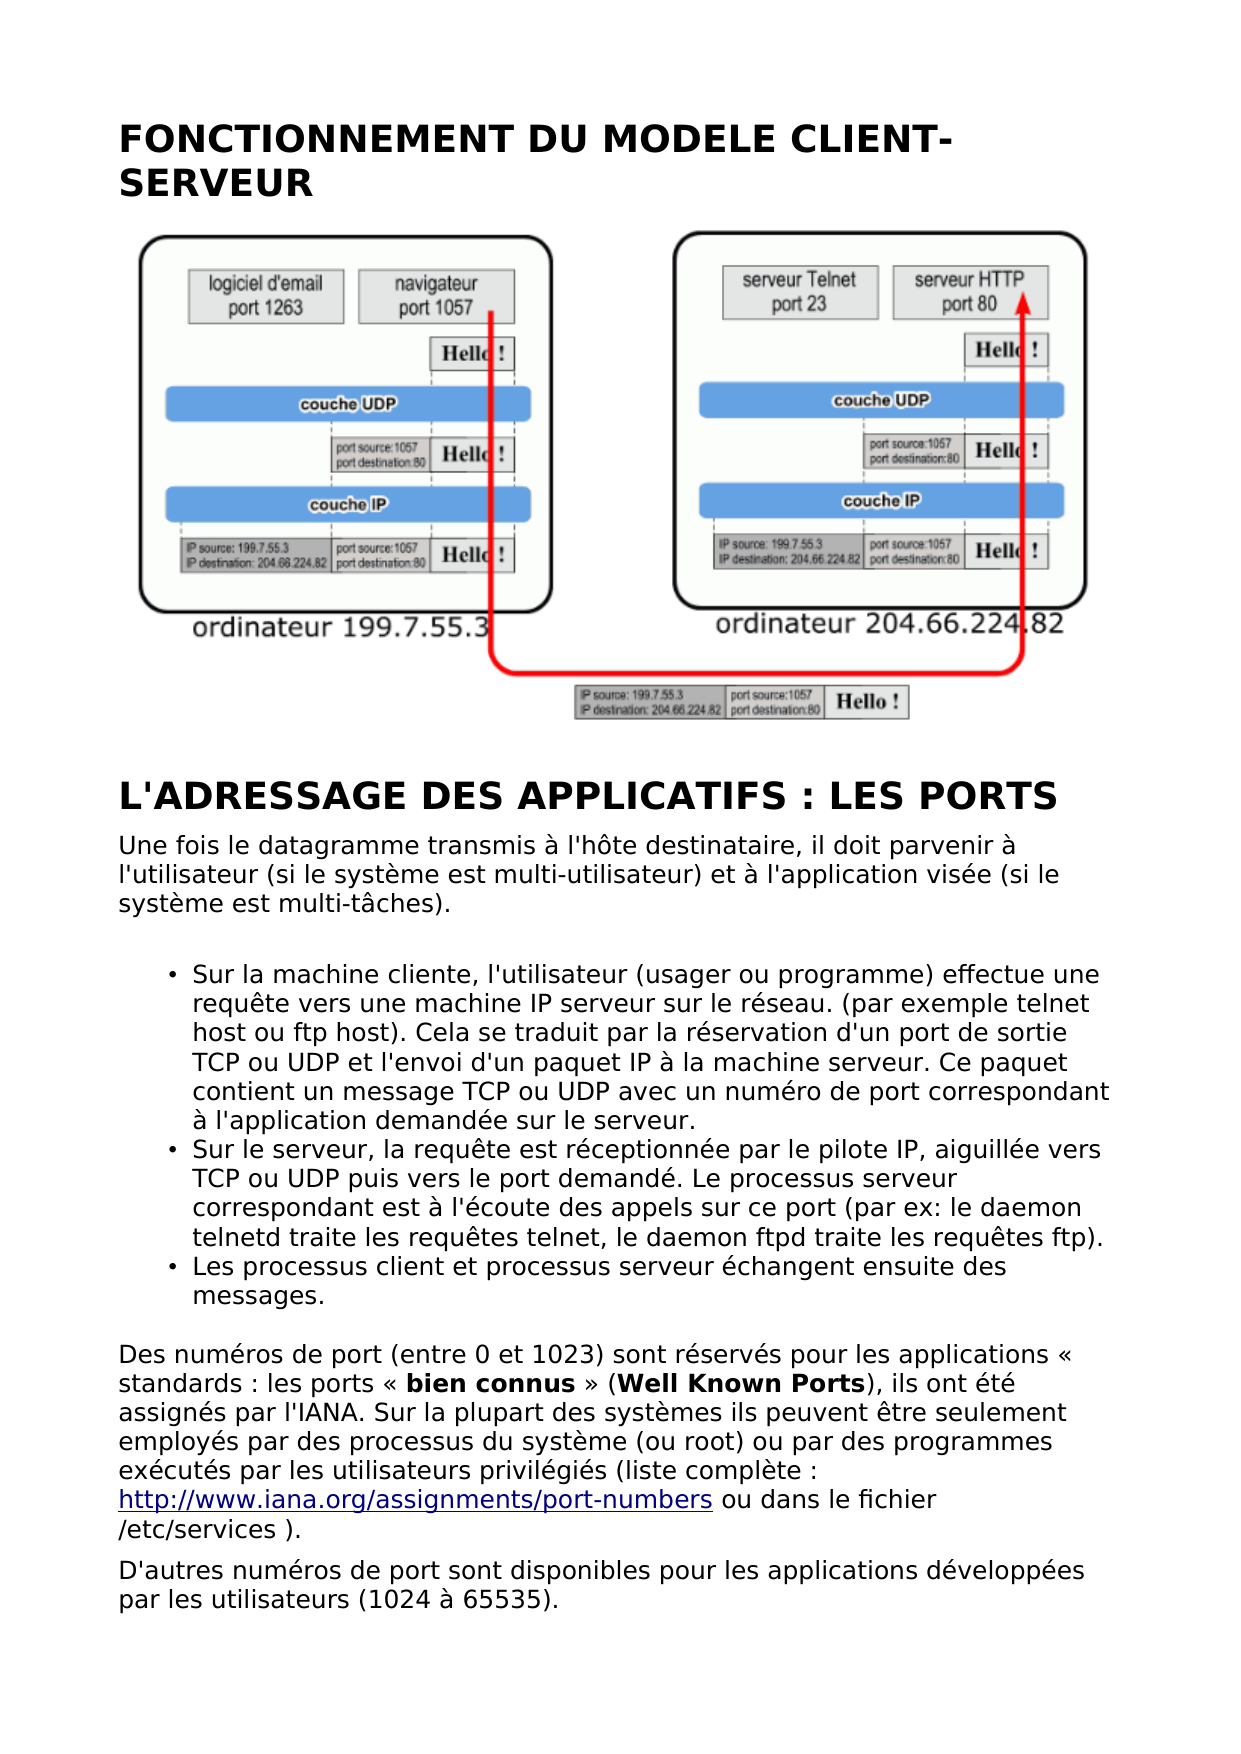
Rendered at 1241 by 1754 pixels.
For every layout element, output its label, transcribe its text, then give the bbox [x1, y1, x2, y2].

text Des numéros de port (entre 0 et 1023) sont réservés pour les applications « standards : les ports « bien connus » (Well Known Ports), ils ont été assignés par l'IANA. Sur la plupart des systèmes ils peuvent être seulement employés par des processus du système (ou root) ou par des programmes exécutés par les utilisateurs privilégiés (liste complète : http://www.iana.org/assignments/port-numbers ou dans le fichier /etc/services ). [118, 1340, 1122, 1544]
list Les processus client et processus serveur échangent ensuite des messages. [177, 1252, 1122, 1310]
picture [118, 217, 1123, 738]
list Sur le serveur, la requête est réceptionnée par le pilote IP, aiguillée vers TCP ou UDP puis vers le port demandé. Le processus serveur correspondant est à l'écoute des appels sur ce port (par ex: le daemon telnetd traite les requêtes telnet, le daemon ftpd traite les requêtes ftp). [177, 1135, 1122, 1252]
subtitle L'ADRESSAGE DES APPLICATIFS : LES PORTS [118, 775, 1122, 818]
subtitle FONCTIONNEMENT DU MODELE CLIENT-SERVEUR [118, 118, 1122, 205]
text D'autres numéros de port sont disponibles pour les applications développées par les utilisateurs (1024 à 65535). [118, 1556, 1122, 1615]
text Une fois le datagramme transmis à l'hôte destinataire, il doit parvenir à l'utilisateur (si le système est multi-utilisateur) et à l'application visée (si le système est multi-tâches). [118, 831, 1122, 918]
list Sur la machine cliente, l'utilisateur (usager ou programme) effectue une requête vers une machine IP serveur sur le réseau. (par exemple telnet host ou ftp host). Cela se traduit par la réservation d'un port de sortie TCP ou UDP et l'envoi d'un paquet IP à la machine serveur. Ce paquet contient un message TCP ou UDP avec un numéro de port correspondant à l'application demandée sur le serveur. [177, 960, 1122, 1135]
